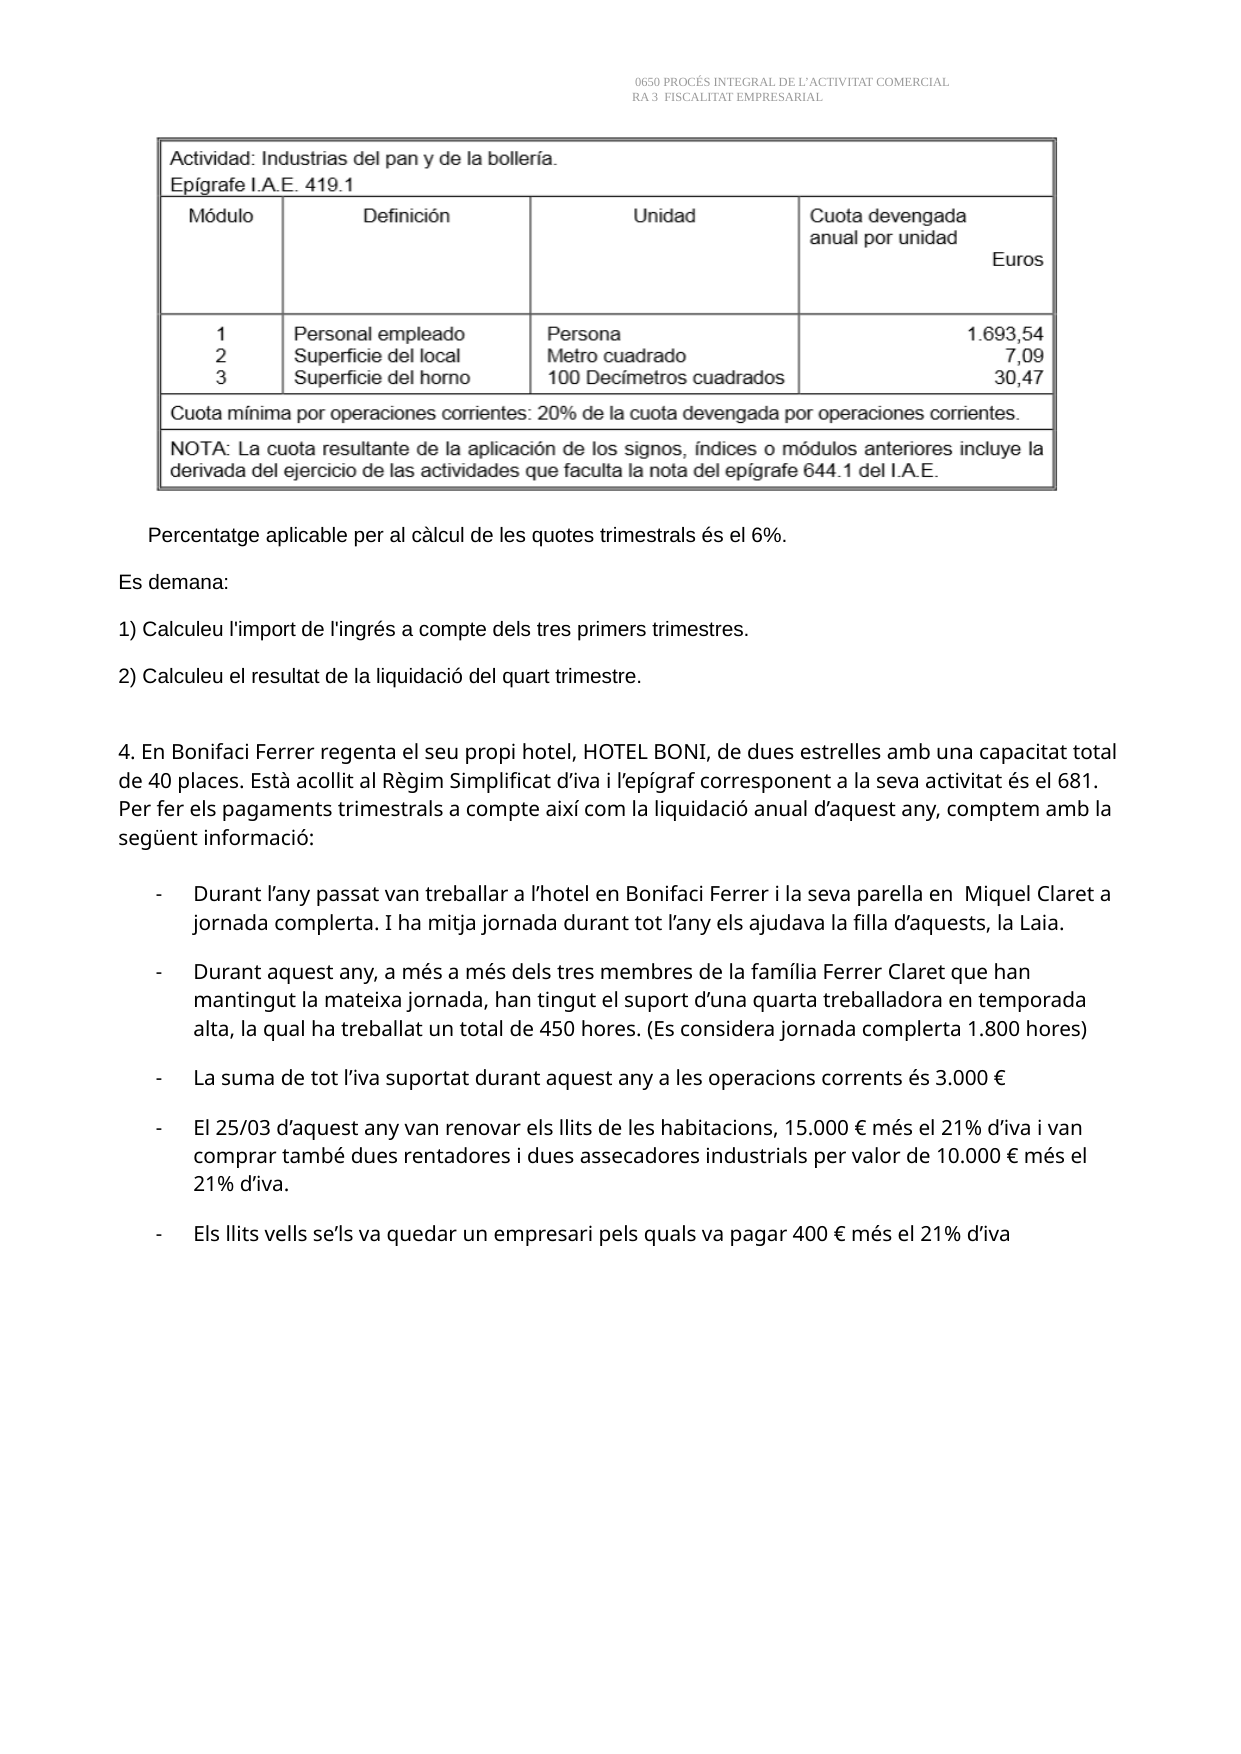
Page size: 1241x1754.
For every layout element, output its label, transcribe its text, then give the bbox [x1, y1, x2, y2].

text Es demana: [118, 570, 1122, 594]
list La suma de tot l’iva suportat durant aquest any a les operacions corrents és 3.000 € [156, 1063, 1122, 1092]
list El 25/03 d’aquest any van renovar els llits de les habitacions, 15.000 € més el 21% d’iva i van comprar també dues rentadores i dues assecadores industrials per valor de 10.000 € més el 21% d’iva. [156, 1113, 1122, 1198]
list Durant l’any passat van treballar a l’hotel en Bonifaci Ferrer i la seva parella en Miquel Claret a jornada complerta. I ha mitja jornada durant tot l’any els ajudava la filla d’aquests, la Laia. [156, 879, 1122, 936]
list Els llits vells se’ls va quedar un empresari pels quals va pagar 400 € més el 21% d’iva [156, 1219, 1122, 1247]
text 2) Calculeu el resultat de la liquidació del quart trimestre. [118, 664, 1122, 688]
list Durant aquest any, a més a més dels tres membres de la família Ferrer Claret que han mantingut la mateixa jornada, han tingut el suport d’una quarta treballadora en temporada alta, la qual ha treballat un total de 450 hores. (Es considera jornada complerta 1.800 hores) [156, 957, 1122, 1042]
text Percentatge aplicable per al càlcul de les quotes trimestrals és el 6%. [148, 522, 1122, 546]
text 1) Calculeu l'import de l'ingrés a compte dels tres primers trimestres. [118, 617, 1122, 641]
picture [147, 118, 1069, 500]
text Per fer els pagaments trimestrals a compte així com la liquidació anual d’aquest any, comptem amb la següent informació: [118, 794, 1122, 851]
text 4. En Bonifaci Ferrer regenta el seu propi hotel, HOTEL BONI, de dues estrelles amb una capacitat total de 40 places. Està acollit al Règim Simplificat d’iva i l’epígraf corresponent a la seva activitat és el 681. [118, 737, 1122, 794]
